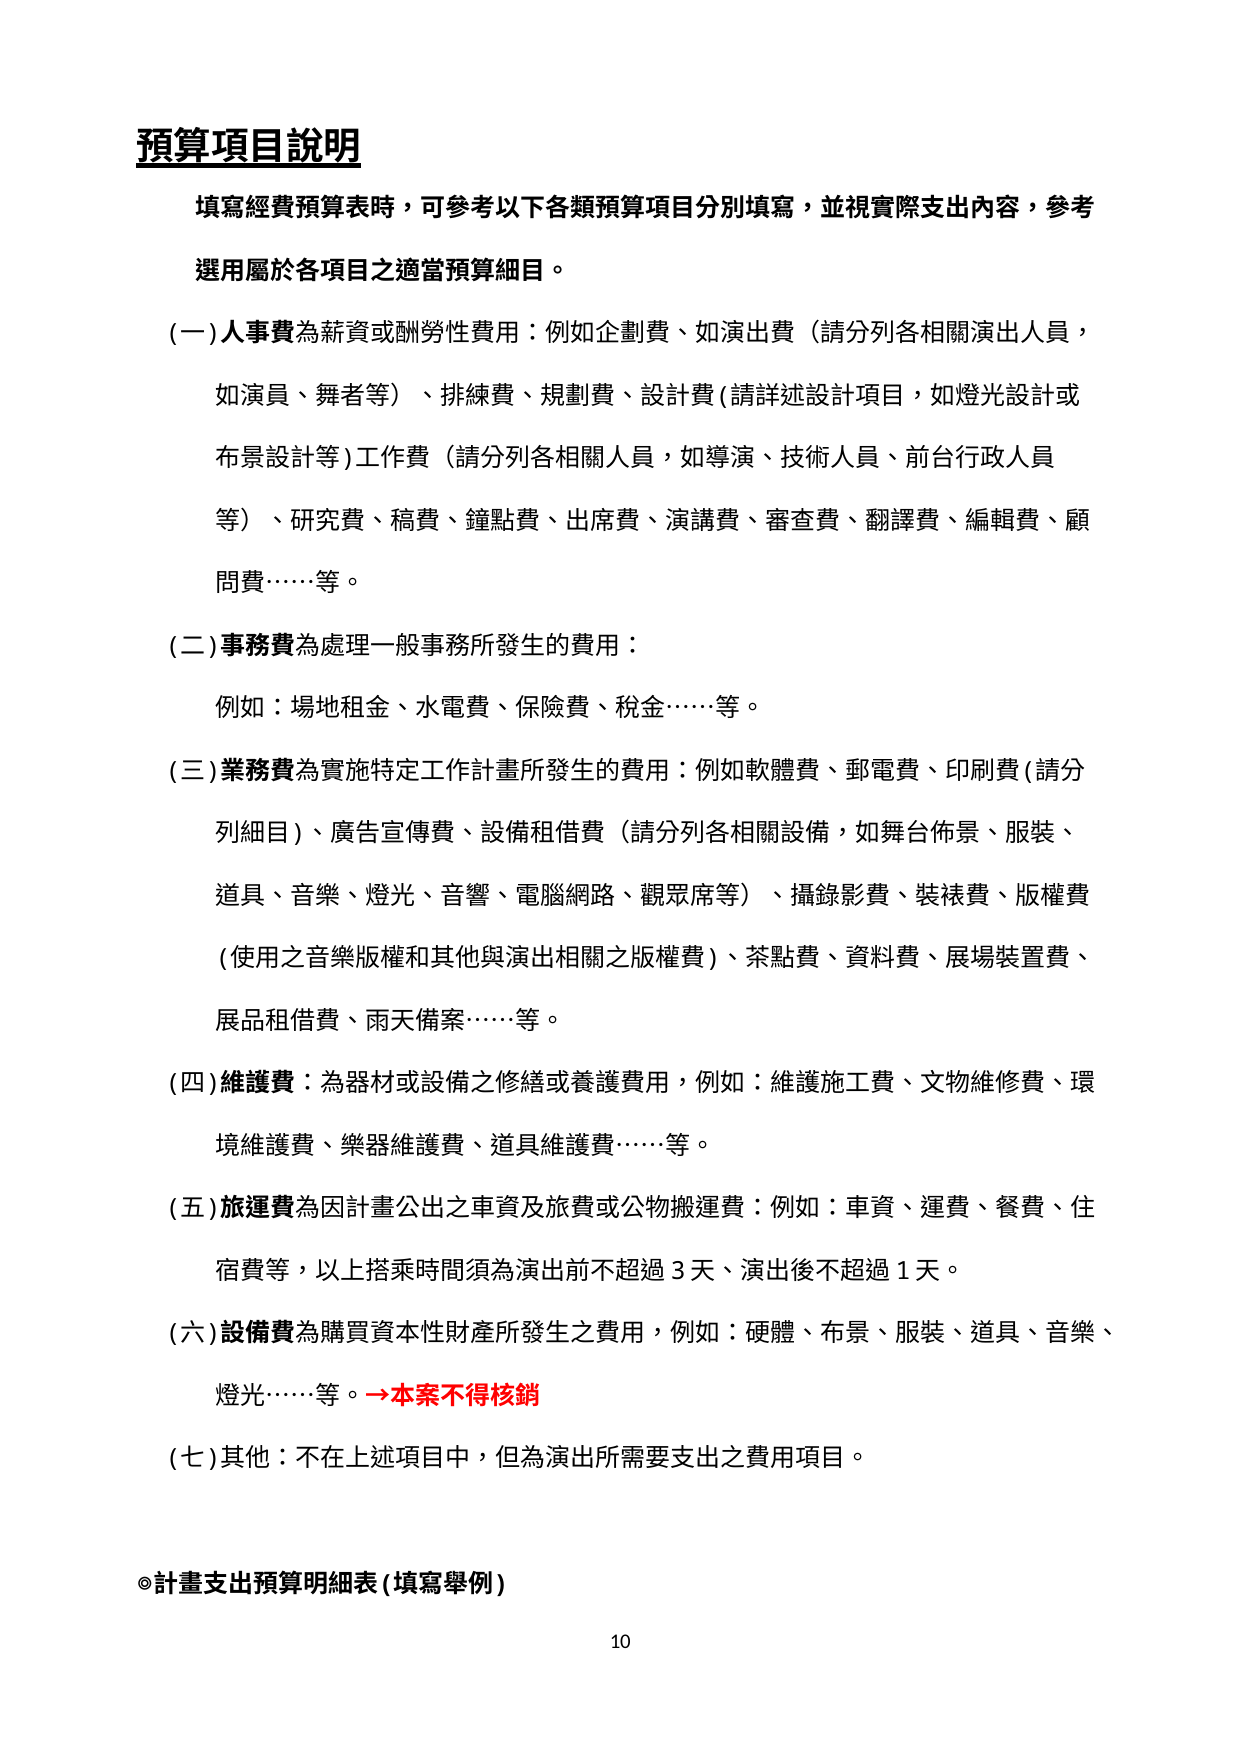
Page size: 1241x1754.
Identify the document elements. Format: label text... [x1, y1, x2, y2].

text (五)旅運費為因計畫公出之車資及旅費或公物搬運費：例如：車資、運費、餐費、住宿費等，以上搭乘時間須為演出前不超過3天、演出後不超過1天。 [165, 1164, 1104, 1289]
text 例如：場地租金、水電費、保險費、稅金……等。 [215, 664, 1104, 727]
text 填寫經費預算表時，可參考以下各類預算項目分別填寫，並視實際支出內容，參考選用屬於各項目之適當預算細目。 [195, 164, 1104, 289]
text (七)其他：不在上述項目中，但為演出所需要支出之費用項目。 [165, 1414, 1104, 1477]
text (四)維護費：為器材或設備之修繕或養護費用，例如：維護施工費、文物維修費、環境維護費、樂器維護費、道具維護費……等。 [165, 1039, 1104, 1164]
text (六)設備費為購買資本性財產所發生之費用，例如：硬體、布景、服裝、道具、音樂、燈光……等。→本案不得核銷 [165, 1289, 1104, 1414]
text (三)業務費為實施特定工作計畫所發生的費用：例如軟體費、郵電費、印刷費(請分列細目)、廣告宣傳費、設備租借費（請分列各相關設備，如舞台佈景、服裝、道具、音樂、燈光、音響、電腦網路、觀眾席等）、攝錄影費、裝裱費、版權費(使用之音樂版權和其他與演出相關之版權費)、茶點費、資料費、展場裝置費、展品租借費、雨天備案……等。 [165, 727, 1104, 1039]
text ◎計畫支出預算明細表(填寫舉例) [136, 1539, 1104, 1602]
text 預算項目說明 [136, 102, 1104, 164]
text (一)人事費為薪資或酬勞性費用：例如企劃費、如演出費（請分列各相關演出人員，如演員、舞者等）、排練費、規劃費、設計費(請詳述設計項目，如燈光設計或布景設計等)工作費（請分列各相關人員，如導演、技術人員、前台行政人員等）、研究費、稿費、鐘點費、出席費、演講費、審查費、翻譯費、編輯費、顧問費……等。 [165, 289, 1104, 602]
text (二)事務費為處理一般事務所發生的費用： [165, 602, 1104, 664]
